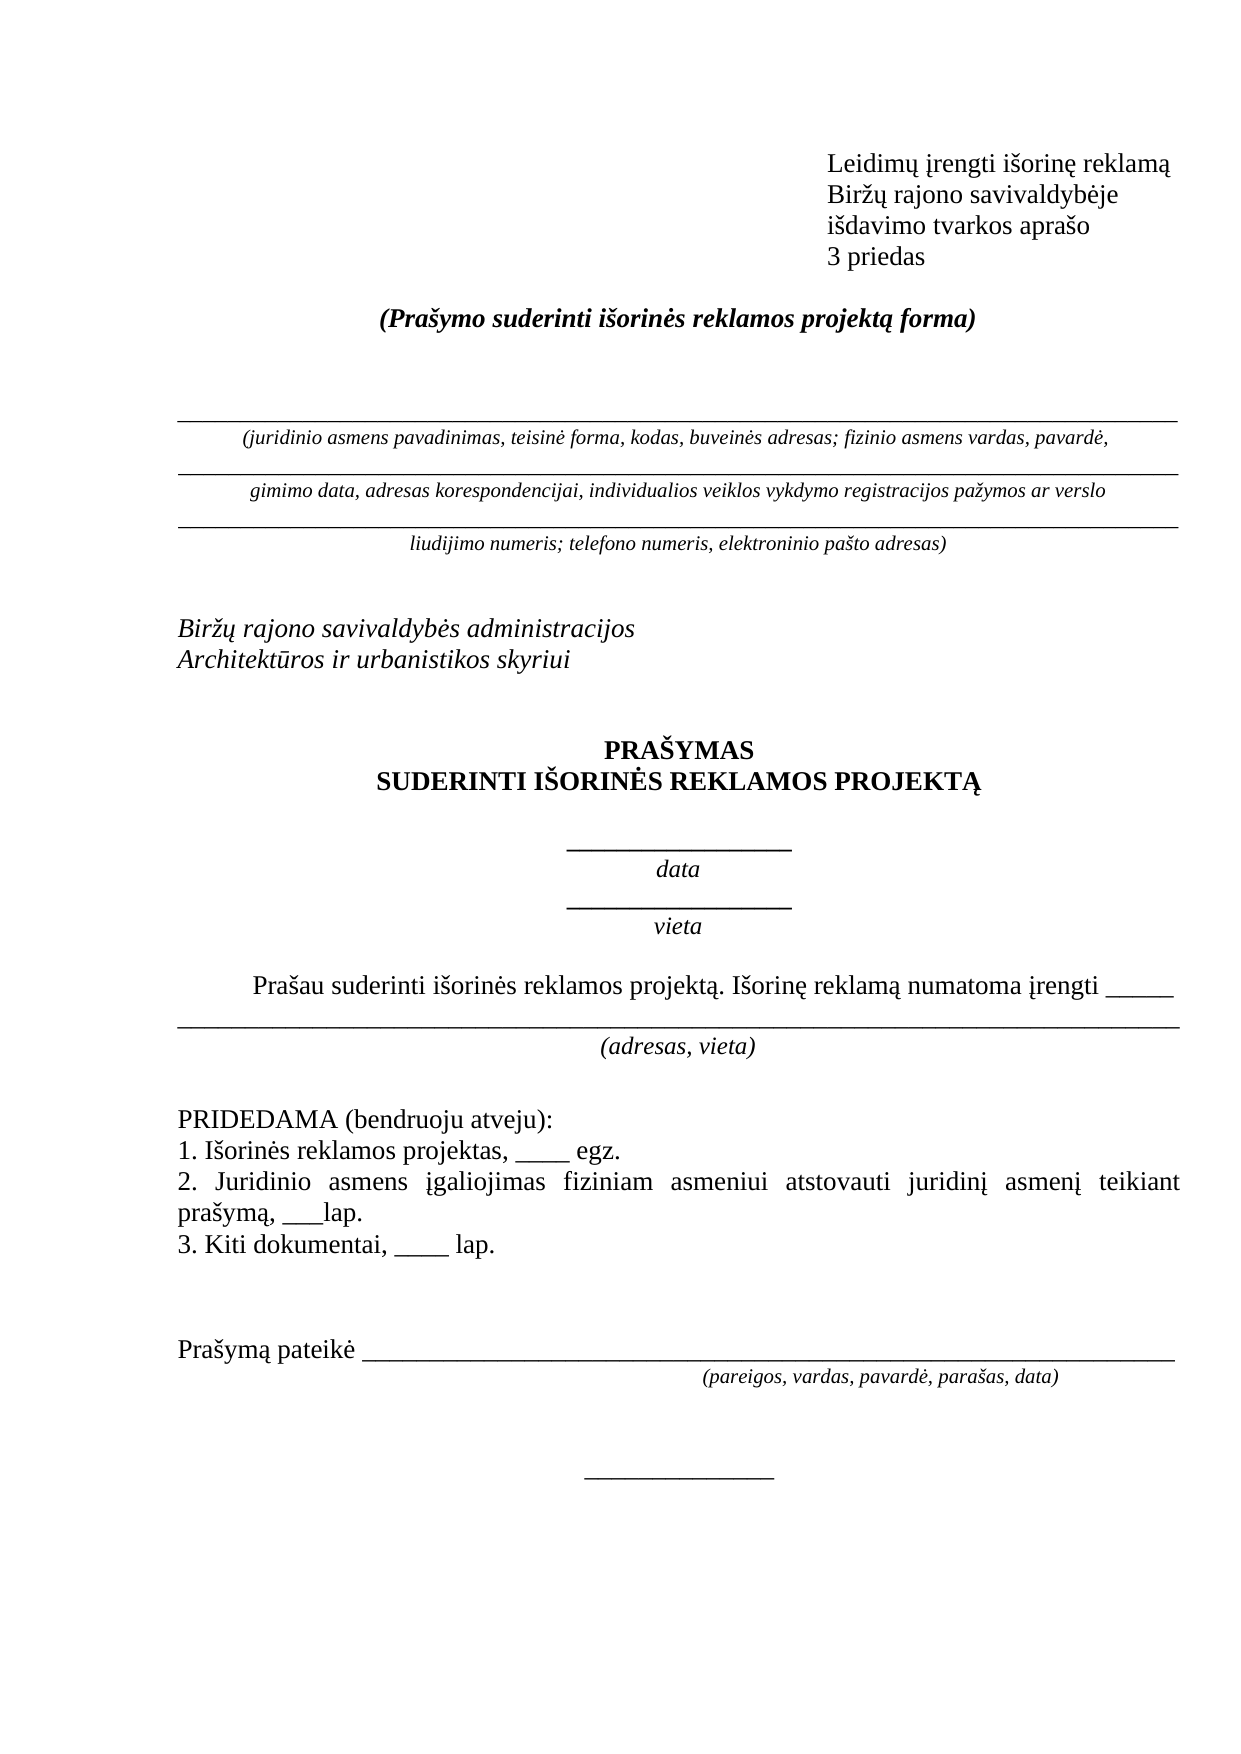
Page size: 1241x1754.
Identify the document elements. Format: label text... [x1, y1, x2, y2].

text gimimo data, adresas korespondencijai, individualios veiklos vykdymo registracijos pažymos ar verslo [177, 478, 1181, 502]
text 3 priedas [752, 240, 1181, 271]
text data [177, 854, 1181, 883]
text ________________________________________________________________________________ [177, 396, 1181, 425]
text ________________________________________________________________________________ [177, 449, 1181, 478]
text Biržų rajono savivaldybės administracijos [177, 612, 1181, 643]
text __________________ [177, 825, 1181, 854]
text Architektūros ir urbanistikos skyriui [177, 643, 1181, 674]
text vieta [177, 911, 1181, 940]
text (adresas, vieta) [177, 1031, 1181, 1060]
text (pareigos, vardas, pavardė, parašas, data) [177, 1364, 1181, 1388]
text (Prašymo suderinti išorinės reklamos projektą forma) [177, 303, 1181, 334]
text PRIDEDAMA (bendruoju atveju): [177, 1103, 1181, 1134]
text (juridinio asmens pavadinimas, teisinė forma, kodas, buveinės adresas; fizinio asmens vardas, pavardė, [177, 425, 1181, 449]
text Leidimų įrengti išorinę reklamą Biržų rajono savivaldybėje išdavimo tvarkos aprašo [827, 147, 1181, 240]
text 3. Kiti dokumentai, ____ lap. [177, 1228, 1181, 1259]
text Prašymą pateikė ____________________________________________________________ [177, 1333, 1181, 1364]
text __________________ [177, 883, 1181, 911]
text SUDERINTI IŠORINĖS REKLAMOS PROJEKTĄ [177, 765, 1181, 796]
text 2. Juridinio asmens įgaliojimas fiziniam asmeniui atstovauti juridinį asmenį teikiant prašymą, ___lap. [177, 1165, 1181, 1228]
text ______________ [177, 1451, 1181, 1482]
text Prašau suderinti išorinės reklamos projektą. Išorinę reklamą numatoma įrengti _____ [177, 969, 1181, 1000]
text PRAŠYMAS [177, 734, 1181, 765]
text 1. Išorinės reklamos projektas, ____ egz. [177, 1134, 1181, 1165]
text __________________________________________________________________________ [177, 1000, 1181, 1031]
text liudijimo numeris; telefono numeris, elektroninio pašto adresas) [177, 530, 1181, 554]
text ________________________________________________________________________________ [177, 502, 1181, 530]
